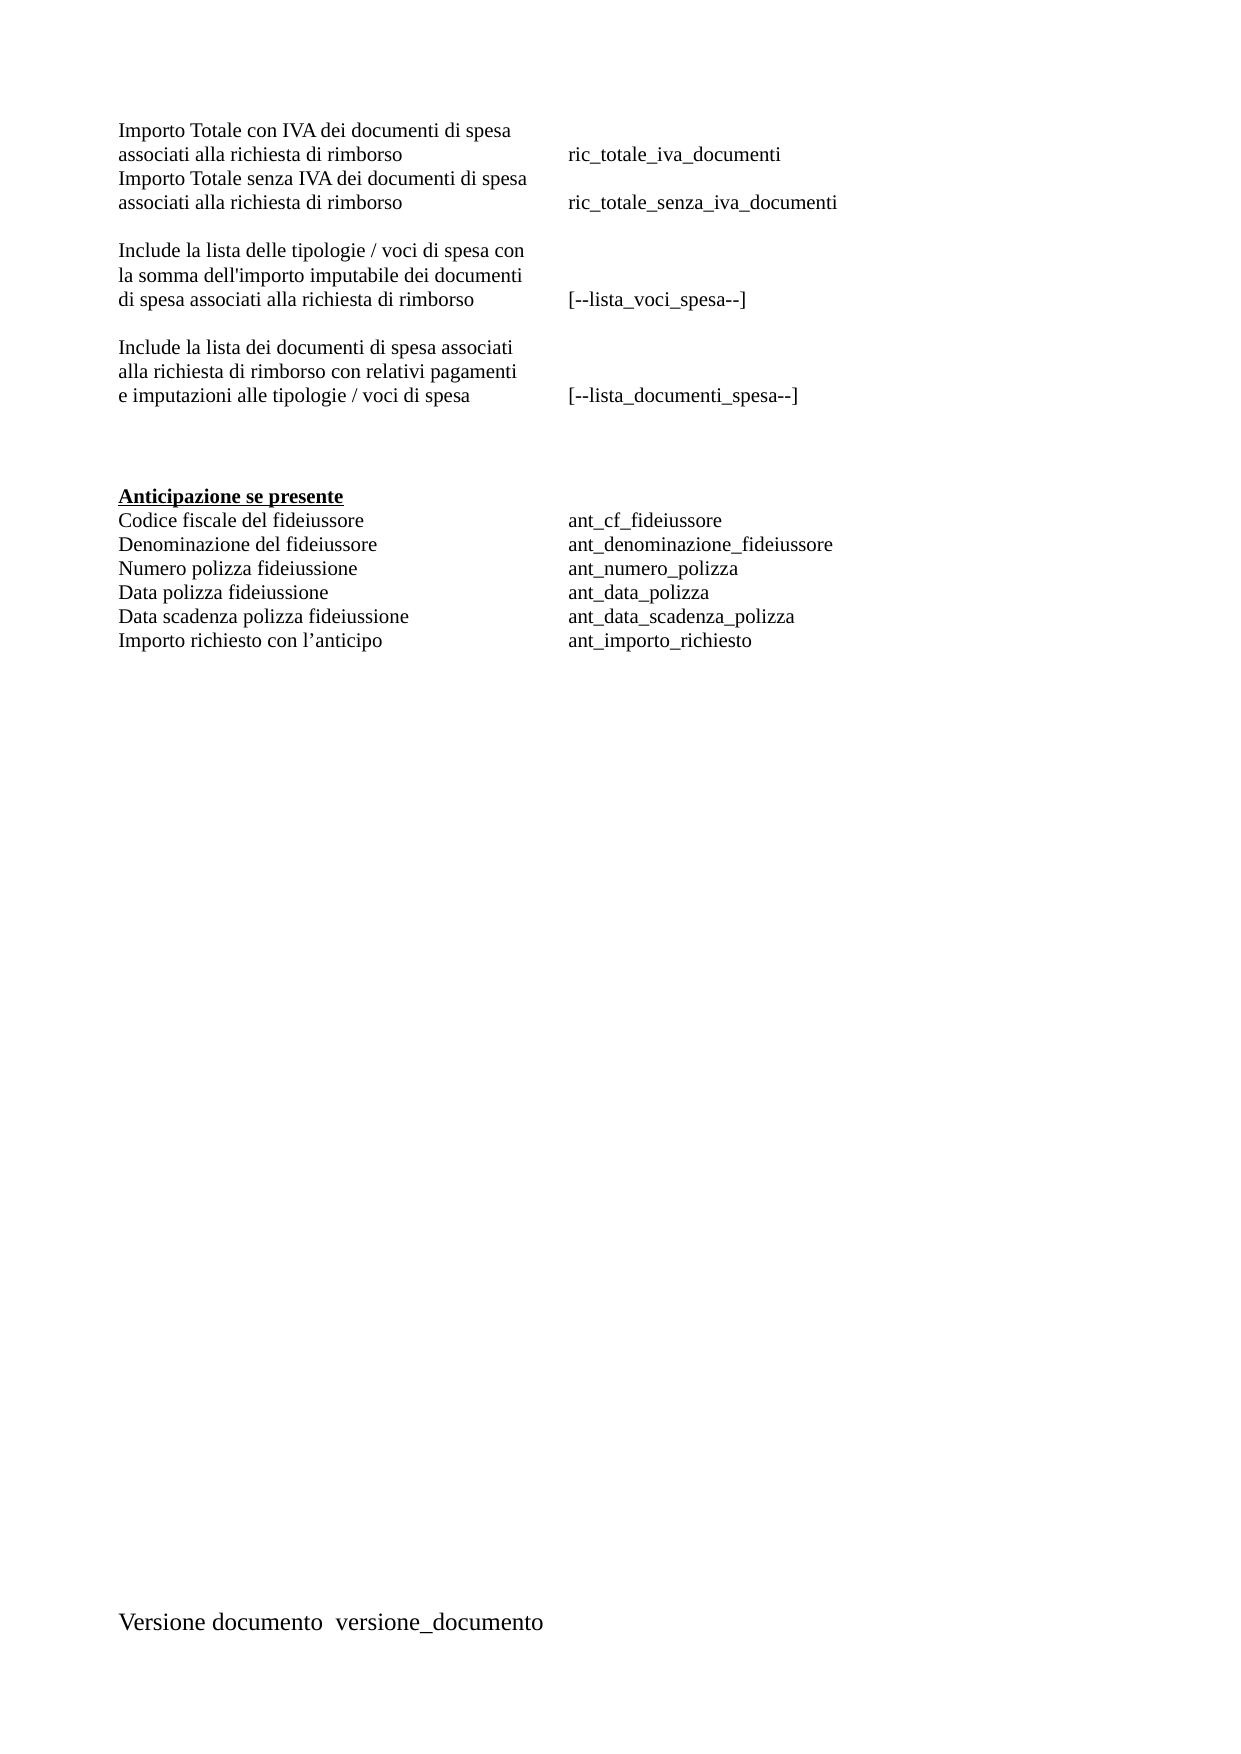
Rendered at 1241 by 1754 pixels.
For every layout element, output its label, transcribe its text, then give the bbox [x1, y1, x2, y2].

text Anticipazione se presente [118, 484, 1122, 508]
text alla richiesta di rimborso con relativi pagamenti [118, 359, 1122, 383]
text Importo Totale senza IVA dei documenti di spesa [118, 166, 1122, 190]
text Codice fiscale del fideiussore ant_cf_fideiussore [118, 508, 1122, 532]
text Denominazione del fideiussore ant_denominazione_fideiussore [118, 532, 1122, 556]
text Importo Totale con IVA dei documenti di spesa [118, 118, 1122, 142]
text Importo richiesto con l’anticipo ant_importo_richiesto [118, 628, 1122, 652]
text di spesa associati alla richiesta di rimborso [--lista_voci_spesa--] [118, 287, 1122, 311]
text Numero polizza fideiussione ant_numero_polizza [118, 556, 1122, 580]
text associati alla richiesta di rimborso ric_totale_iva_documenti [118, 142, 1122, 166]
text associati alla richiesta di rimborso ric_totale_senza_iva_documenti [118, 190, 1122, 214]
text Data scadenza polizza fideiussione ant_data_scadenza_polizza [118, 604, 1122, 628]
text e imputazioni alle tipologie / voci di spesa [--lista_documenti_spesa--] [118, 383, 1122, 407]
text Include la lista dei documenti di spesa associati [118, 335, 1122, 359]
text Include la lista delle tipologie / voci di spesa con [118, 238, 1122, 262]
text la somma dell'importo imputabile dei documenti [118, 262, 1122, 287]
text Data polizza fideiussione ant_data_polizza [118, 580, 1122, 604]
